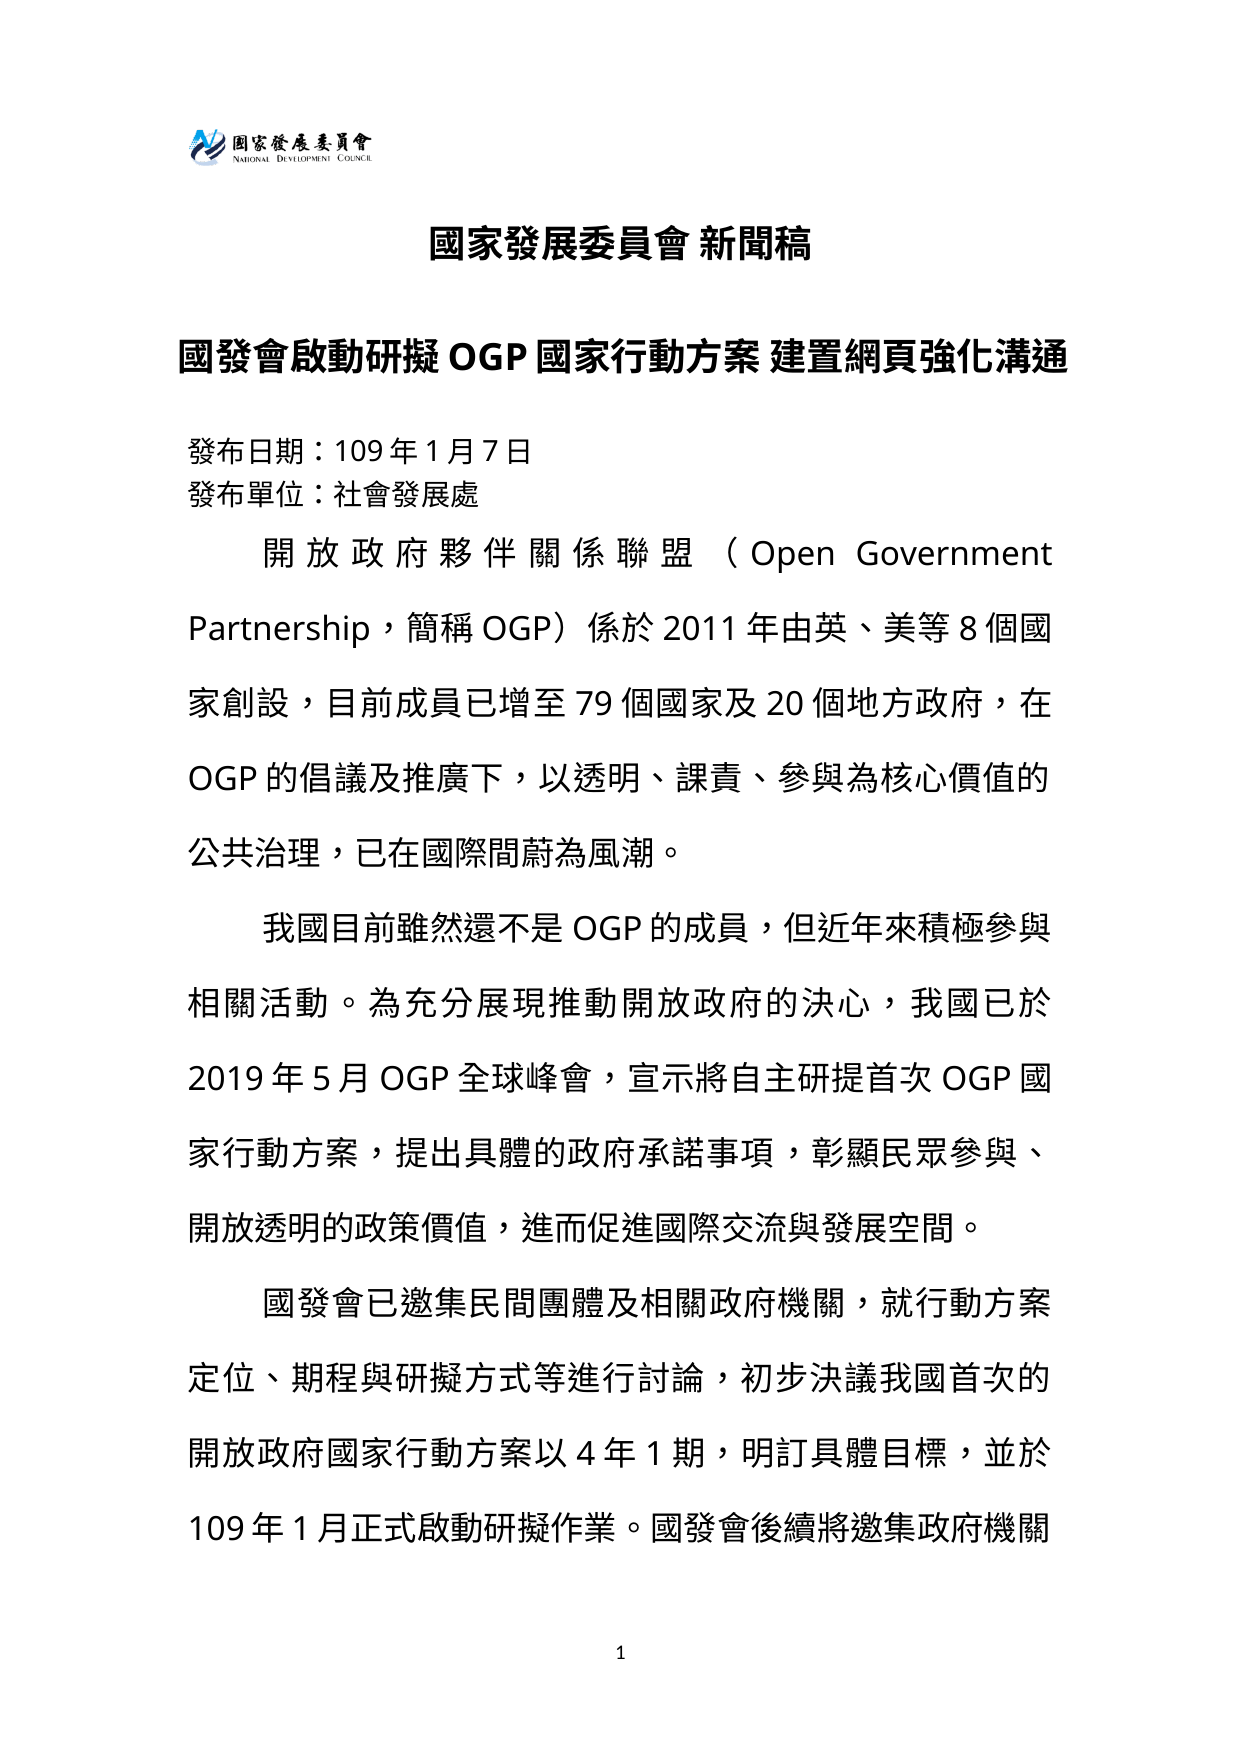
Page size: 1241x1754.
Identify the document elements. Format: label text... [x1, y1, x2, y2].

text 國發會啟動研擬OGP國家行動方案 建置網頁強化溝通 [158, 316, 1088, 391]
text 發布日期：109年1月7日 [187, 429, 1053, 471]
text 國家發展委員會 新聞稿 [187, 204, 1053, 279]
text 開放政府夥伴關係聯盟（Open Government Partnership，簡稱OGP）係於2011年由英、美等8個國家創設，目前成員已增至79個國家及20個地方政府，在OGP的倡議及推廣下，以透明、課責、參與為核心價值的公共治理，已在國際間蔚為風潮。 [187, 513, 1053, 888]
picture [187, 128, 374, 166]
text 發布單位：社會發展處 [187, 471, 1053, 513]
text 國發會已邀集民間團體及相關政府機關，就行動方案定位、期程與研擬方式等進行討論，初步決議我國首次的開放政府國家行動方案以4年1期，明訂具體目標，並於109年1月正式啟動研擬作業。國發會後續將邀集政府機關與開放文化基金會等公民團體代表，組成利害關係人論壇，透過實體會議及網路等多元管道，共同研商我國國家行動方案內容。 [187, 1263, 1053, 1563]
text 我國目前雖然還不是OGP的成員，但近年來積極參與相關活動。為充分展現推動開放政府的決心，我國已於2019年5月OGP全球峰會，宣示將自主研提首次OGP國家行動方案，提出具體的政府承諾事項，彰顯民眾參與、開放透明的政策價值，進而促進國際交流與發展空間。 [187, 888, 1053, 1263]
